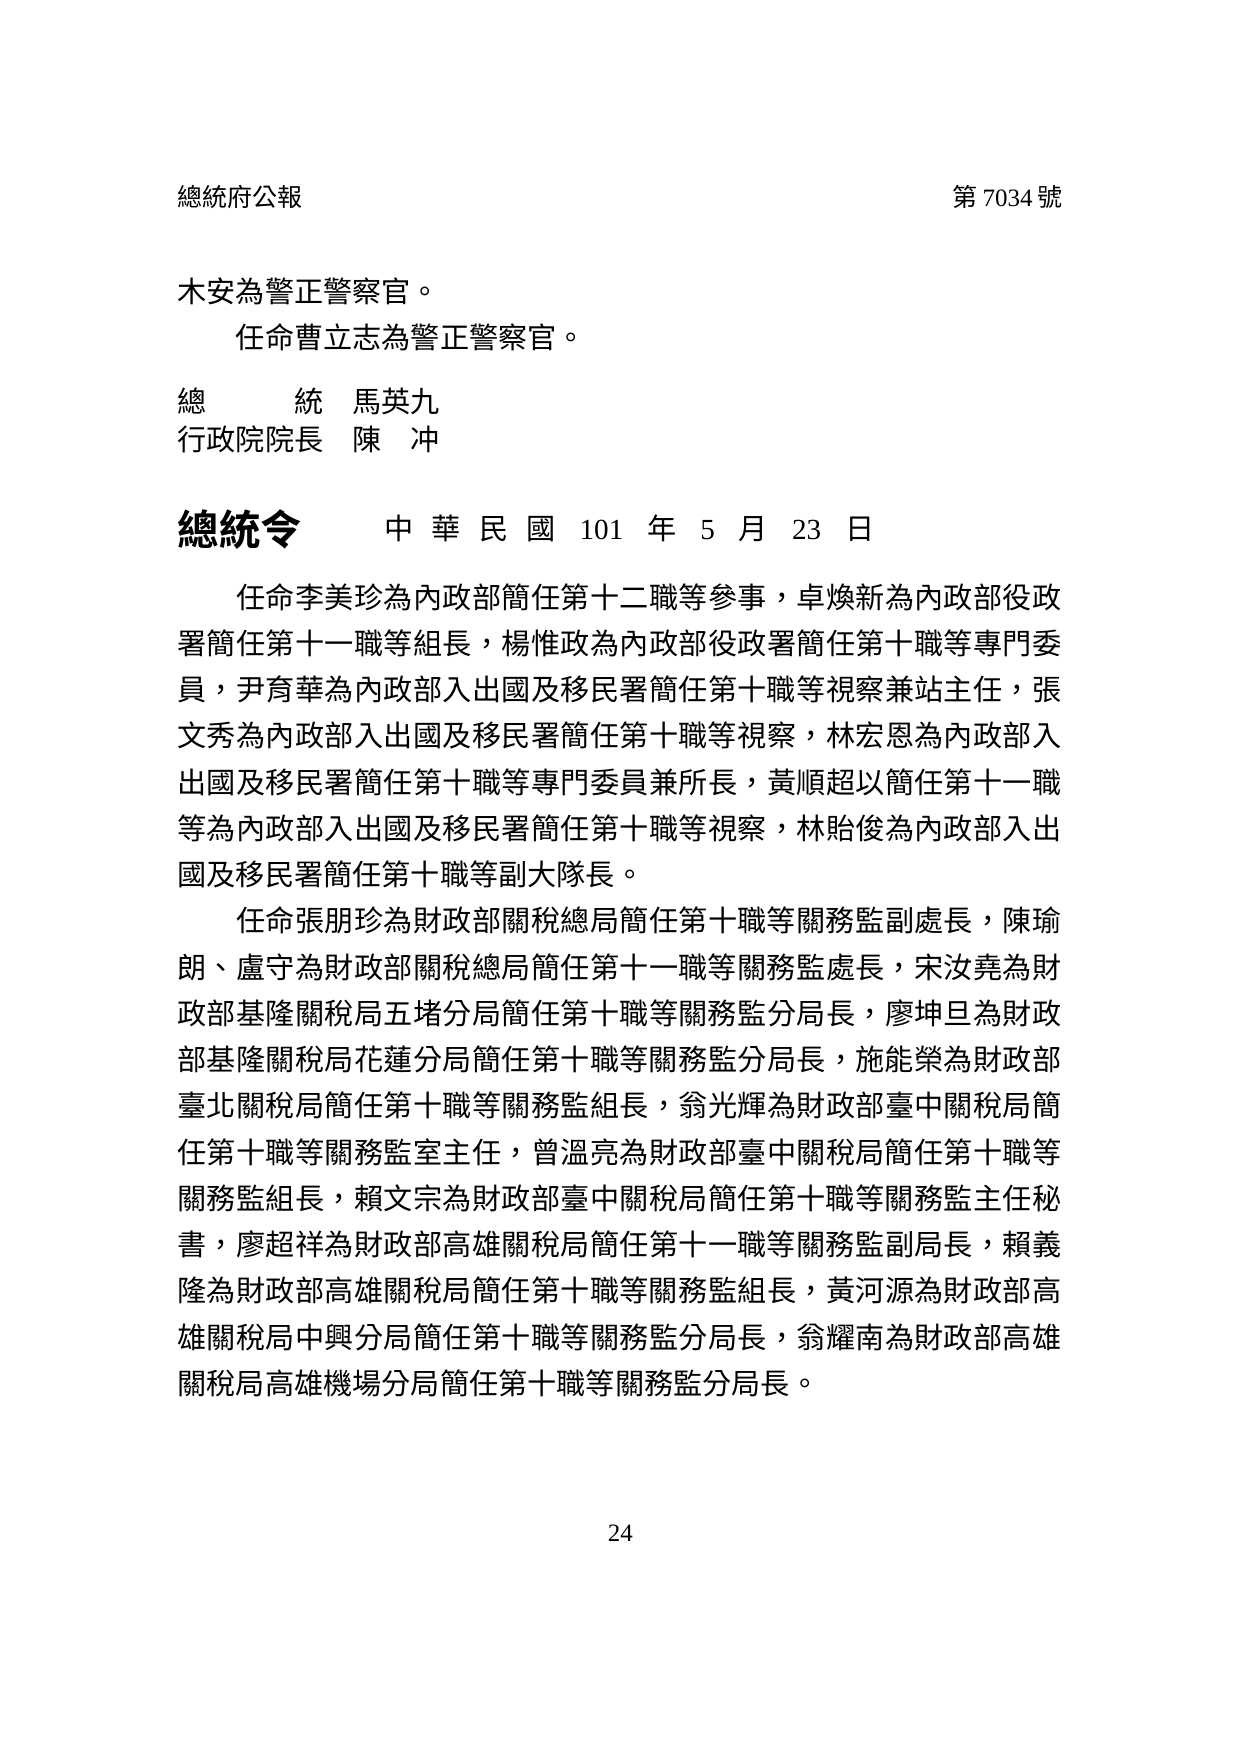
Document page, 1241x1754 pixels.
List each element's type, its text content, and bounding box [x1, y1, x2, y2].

text 任命張朋珍為財政部關稅總局簡任第十職等關務監副處長，陳瑜朗、盧守為財政部關稅總局簡任第十一職等關務監處長，宋汝堯為財政部基隆關稅局五堵分局簡任第十職等關務監分局長，廖坤旦為財政部基隆關稅局花蓮分局簡任第十職等關務監分局長，施能榮為財政部臺北關稅局簡任第十職等關務監組長，翁光輝為財政部臺中關稅局簡任第十職等關務監室主任，曾溫亮為財政部臺中關稅局簡任第十職等關務監組長，賴文宗為財政部臺中關稅局簡任第十職等關務監主任秘書，廖超祥為財政部高雄關稅局簡任第十一職等關務監副局長，賴義隆為財政部高雄關稅局簡任第十職等關務監組長，黃河源為財政部高雄關稅局中興分局簡任第十職等關務監分局長，翁耀南為財政部高雄關稅局高雄機場分局簡任第十職等關務監分局長。 [177, 895, 1063, 1404]
table_header 中華民國101年5月23日 [381, 483, 877, 571]
text 總 統 馬英九 [177, 382, 1063, 420]
text 任命吳珮榕、楊定曄、張芳源、許君睿、黃信傑、林永健、洪金江、謝見忠、簡裕源、張福全、張正慶、黃志文、簡惠民、陳坤成、曾建成、賴茂榮、陳錫列、陳文鄉、伍約法、伍樹吉、曾維國、林易昇、潘孝文、陳公禧、楊宗穎、吳大明、李國政、陳鴻祥、馮福安、王邗東、陳志皇、周建中、邱木安為警正警察官。 [177, 266, 1063, 312]
text 任命曹立志為警正警察官。 [177, 312, 1063, 357]
table_header 總統令 [174, 483, 381, 571]
text 任命李美珍為內政部簡任第十二職等參事，卓煥新為內政部役政署簡任第十一職等組長，楊惟政為內政部役政署簡任第十職等專門委員，尹育華為內政部入出國及移民署簡任第十職等視察兼站主任，張文秀為內政部入出國及移民署簡任第十職等視察，林宏恩為內政部入出國及移民署簡任第十職等專門委員兼所長，黃順超以簡任第十一職等為內政部入出國及移民署簡任第十職等視察，林貽俊為內政部入出國及移民署簡任第十職等副大隊長。 [177, 571, 1063, 895]
text 行政院院長 陳 冲 [177, 420, 1063, 457]
